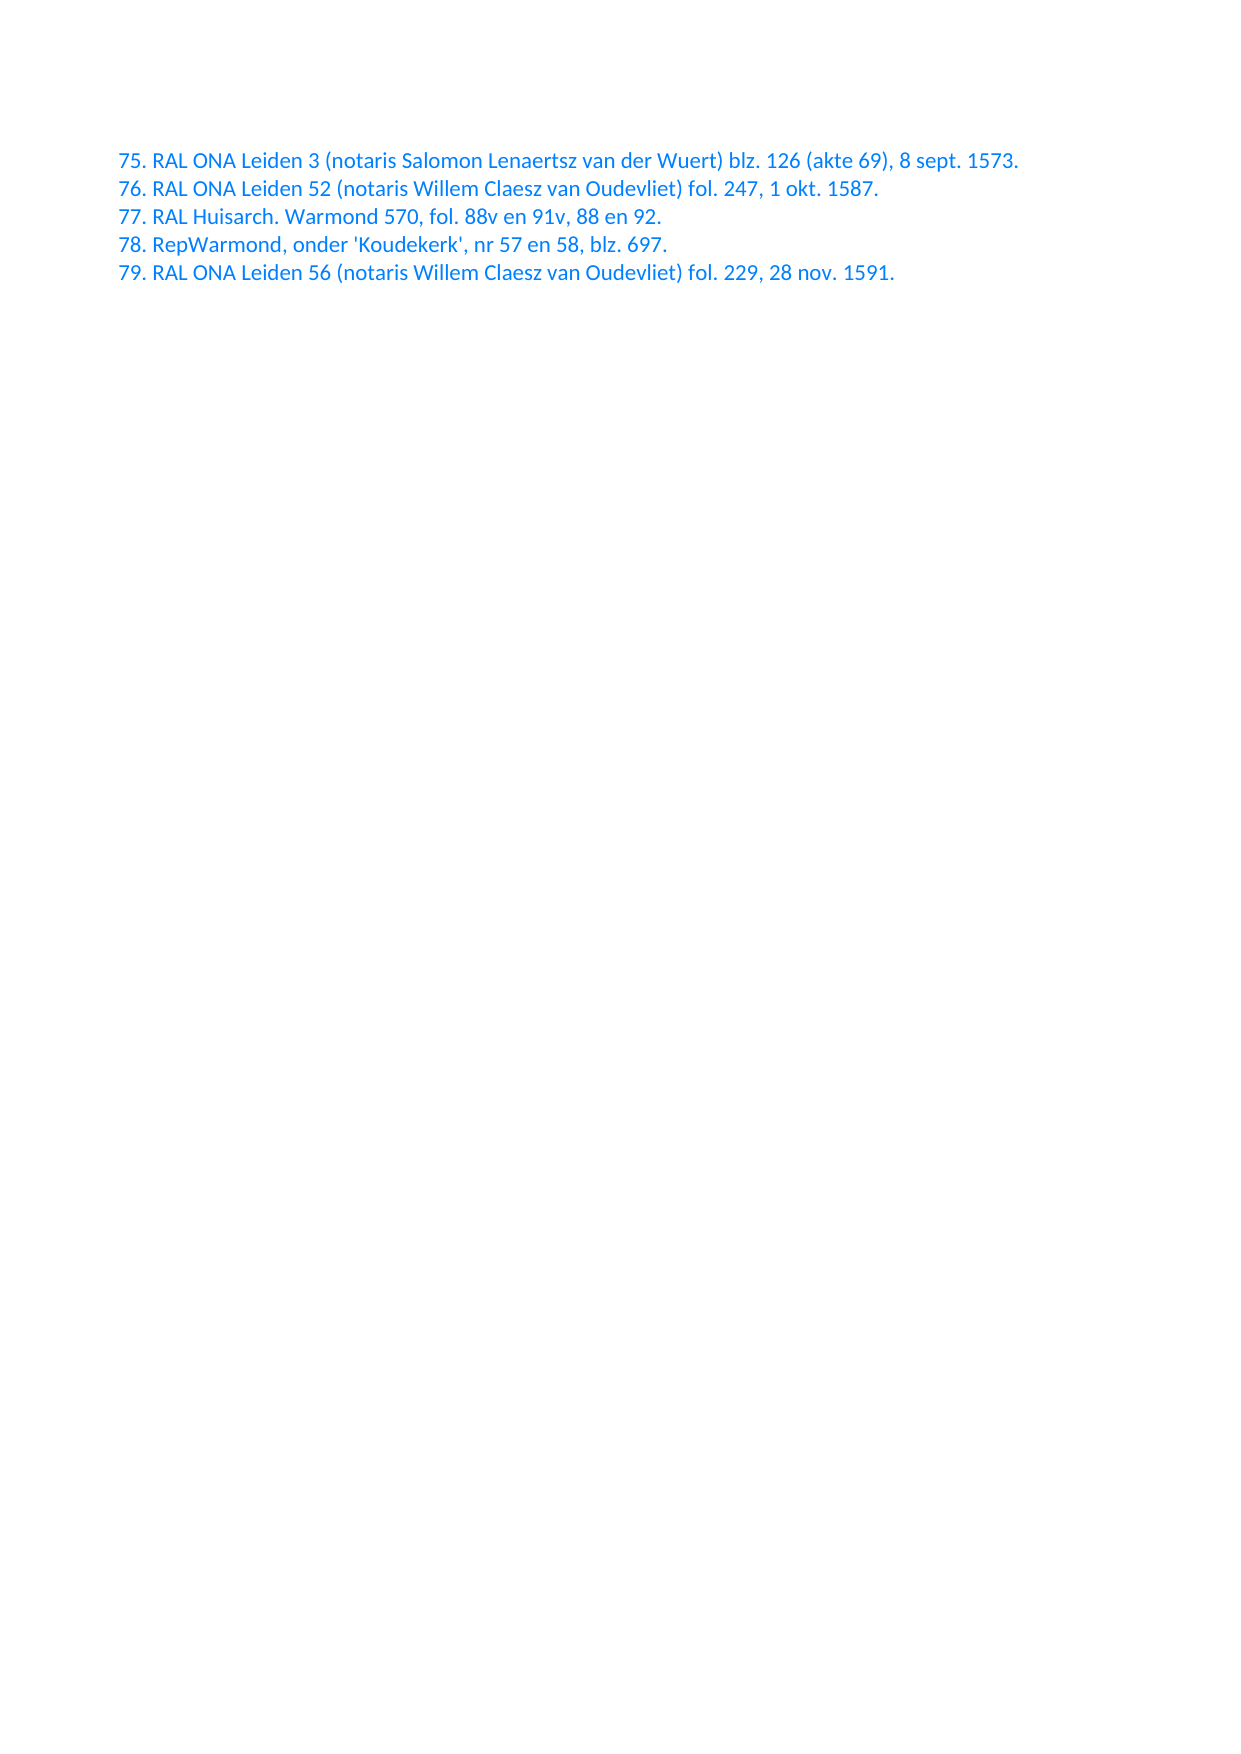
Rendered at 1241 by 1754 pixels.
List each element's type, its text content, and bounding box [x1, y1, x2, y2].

text 76. RAL ONA Leiden 52 (notaris Willem Claesz van Oudevliet) fol. 247, 1 okt. 1587. [118, 174, 1122, 202]
text 78. RepWarmond, onder 'Koudekerk', nr 57 en 58, blz. 697. [118, 230, 1122, 258]
text 79. RAL ONA Leiden 56 (notaris Willem Claesz van Oudevliet) fol. 229, 28 nov. 1591. [118, 258, 1122, 286]
text 77. RAL Huisarch. Warmond 570, fol. 88v en 91v, 88 en 92. [118, 202, 1122, 230]
text 75. RAL ONA Leiden 3 (notaris Salomon Lenaertsz van der Wuert) blz. 126 (akte 69), 8 sept. 1573. [118, 146, 1122, 174]
